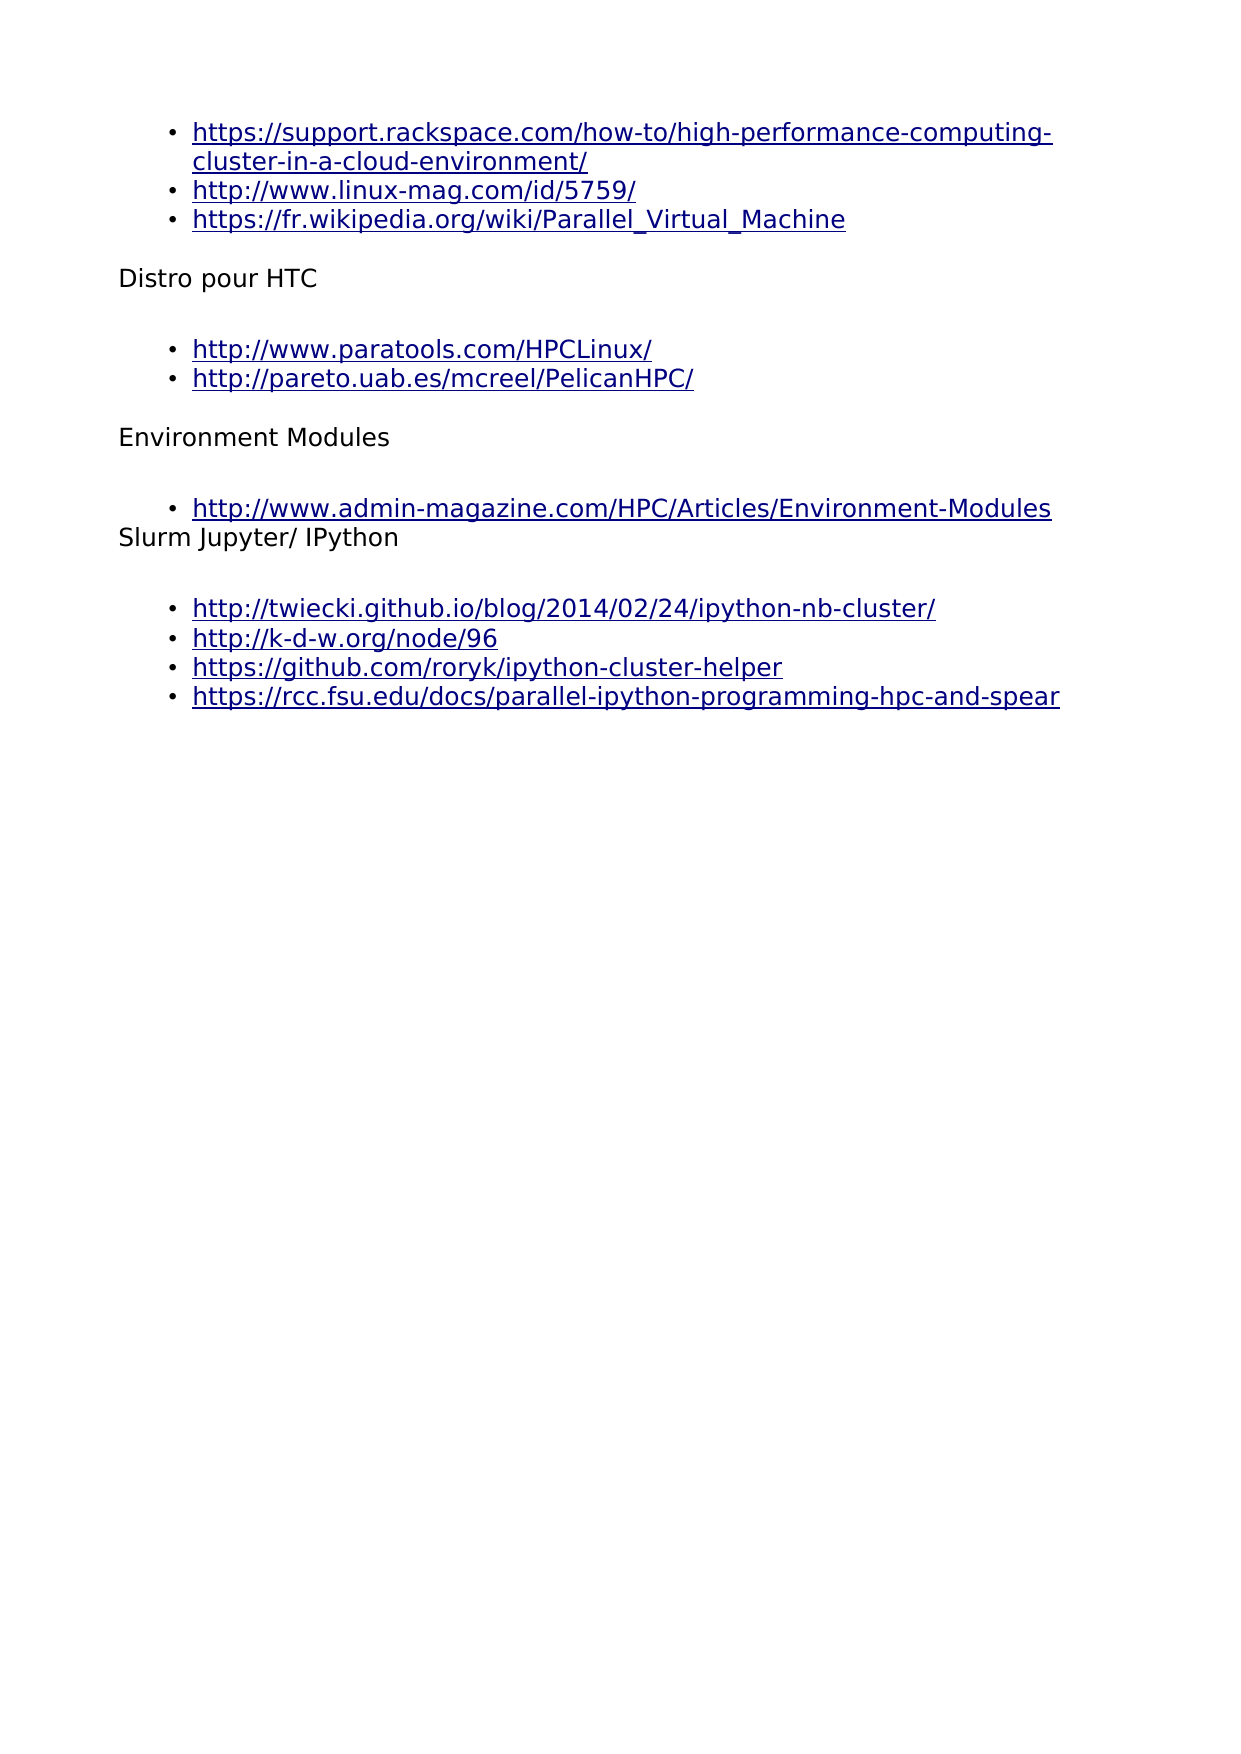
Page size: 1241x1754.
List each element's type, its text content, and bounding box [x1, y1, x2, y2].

list http://www.linux-mag.com/id/5759/ [177, 176, 1122, 206]
text Distro pour HTC [118, 264, 1122, 293]
text Environment Modules [118, 423, 1122, 452]
list http://www.admin-magazine.com/HPC/Articles/Environment-Modules [177, 494, 1122, 523]
list http://www.paratools.com/HPCLinux/ [177, 335, 1122, 364]
list http://k-d-w.org/node/96 [177, 624, 1122, 653]
text Slurm Jupyter/ IPython [118, 523, 1122, 553]
list http://pareto.uab.es/mcreel/PelicanHPC/ [177, 364, 1122, 394]
list http://twiecki.github.io/blog/2014/02/24/ipython-nb-cluster/ [177, 595, 1122, 624]
list https://rcc.fsu.edu/docs/parallel-ipython-programming-hpc-and-spear [177, 682, 1122, 711]
list https://github.com/roryk/ipython-cluster-helper [177, 653, 1122, 682]
list https://support.rackspace.com/how-to/high-performance-computing-cluster-in-a-cloud-environment/ [177, 118, 1122, 176]
list https://fr.wikipedia.org/wiki/Parallel_Virtual_Machine [177, 206, 1122, 235]
